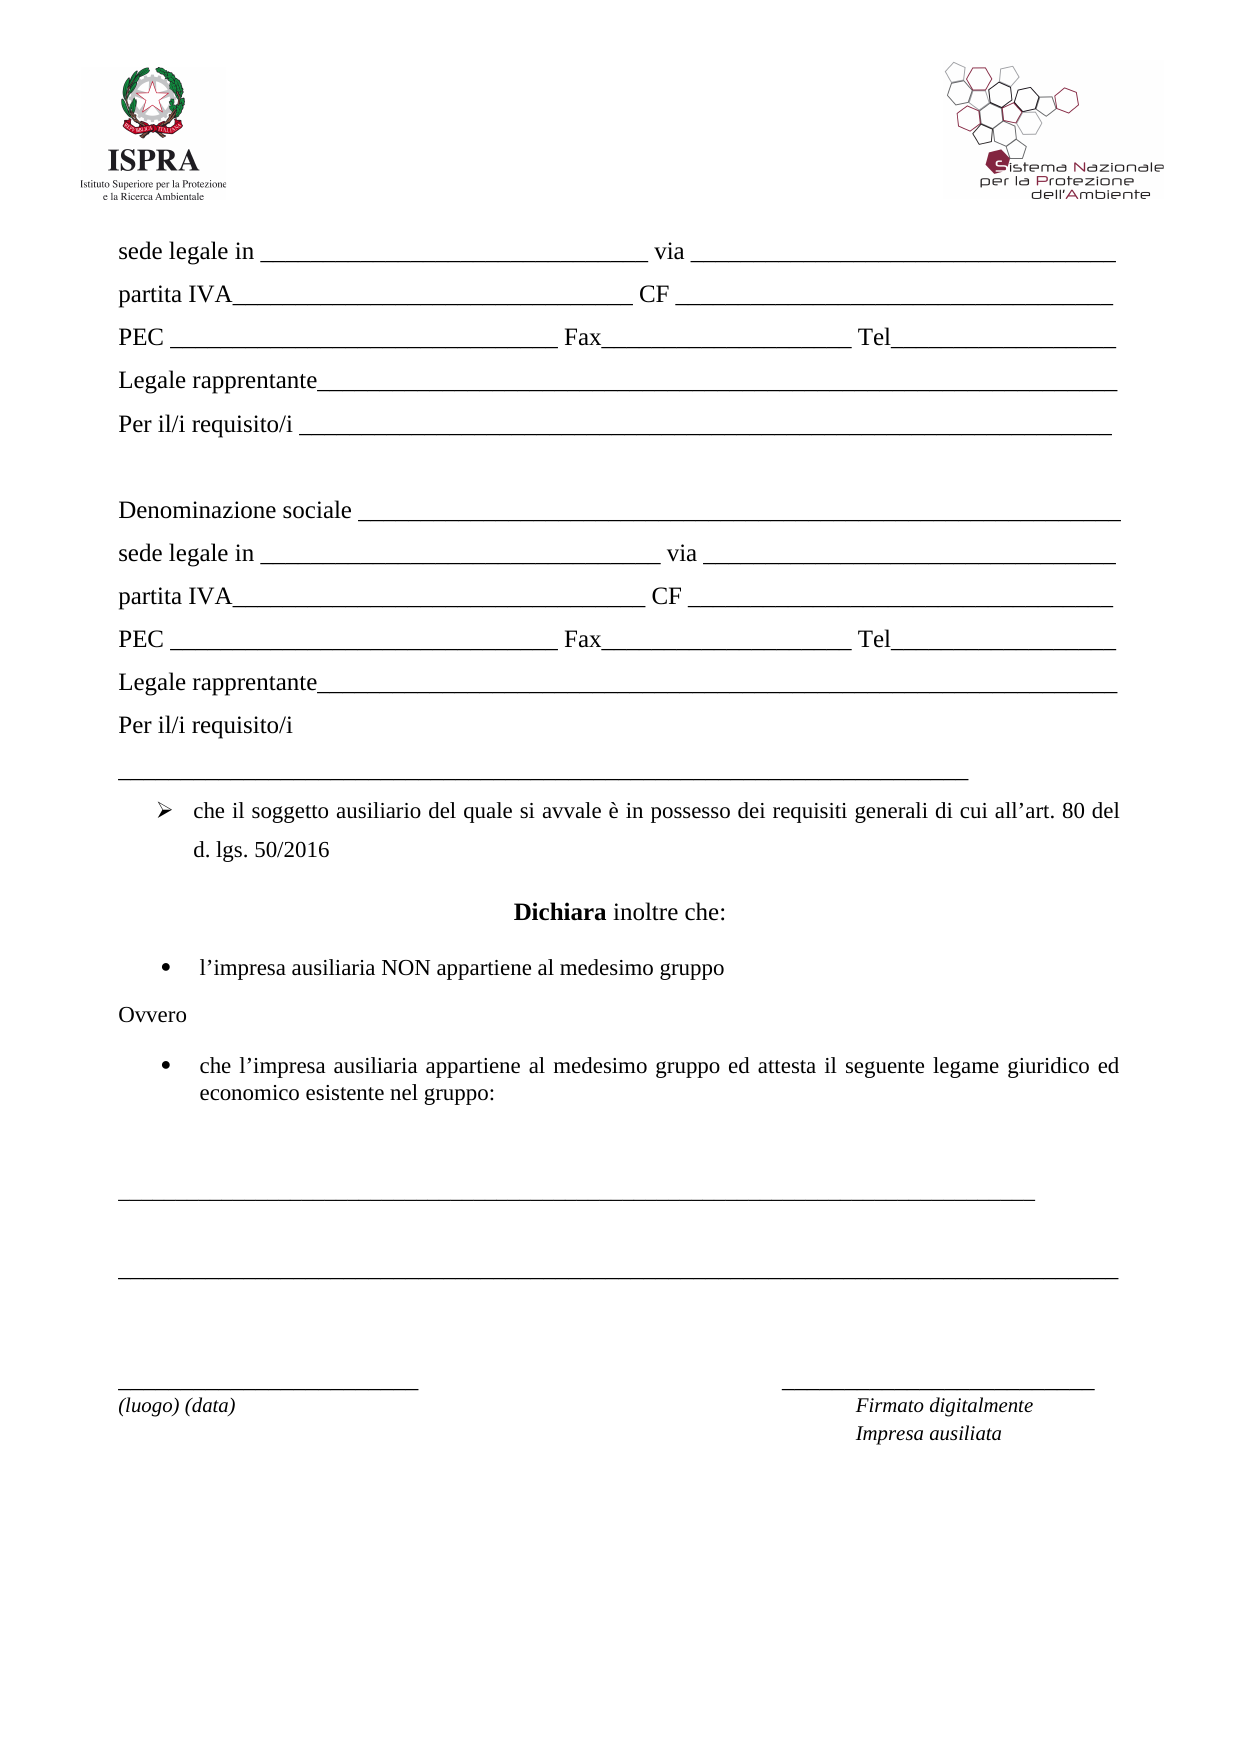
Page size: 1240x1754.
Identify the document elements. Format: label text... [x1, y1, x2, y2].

text PEC _______________________________ Fax____________________ Tel__________________ [118, 322, 1121, 351]
text Per il/i requisito/i _________________________________________________________________ [118, 409, 1121, 437]
text sede legale in _______________________________ via __________________________________ partita IVA________________________________ CF ___________________________________ [118, 236, 1121, 308]
text Dichiara inoltre che: [118, 897, 1121, 925]
list l’impresa ausiliaria NON appartiene al medesimo gruppo [162, 954, 1121, 981]
text Legale rapprentante________________________________________________________________ [118, 366, 1121, 394]
list che l’impresa ausiliaria appartiene al medesimo gruppo ed attesta il seguente legame giuridico ed economico esistente nel gruppo: [162, 1052, 1121, 1105]
text Impresa ausiliata [118, 1417, 1121, 1446]
text Legale rapprentante________________________________________________________________ [118, 667, 1121, 696]
list che il soggetto ausiliario del quale si avvale è in possesso dei requisiti generali di cui all’art. 80 del d. lgs. 50/2016 [156, 797, 1121, 863]
text ________________________________________________________________________________ [118, 1177, 1121, 1203]
text Per il/i requisito/i ____________________________________________________________________ [118, 711, 1121, 782]
text sede legale in ________________________________ via _________________________________ partita IVA_________________________________ CF __________________________________ [118, 538, 1121, 610]
text ________________________________________________________________________________ [118, 1253, 1121, 1282]
text Denominazione sociale _____________________________________________________________ [118, 495, 1121, 524]
text PEC _______________________________ Fax____________________ Tel__________________ [118, 624, 1121, 653]
text ________________________ _________________________ [118, 1364, 1121, 1393]
text (luogo) (data) Firmato digitalmente [118, 1393, 1121, 1417]
text Ovvero [118, 1001, 1121, 1028]
